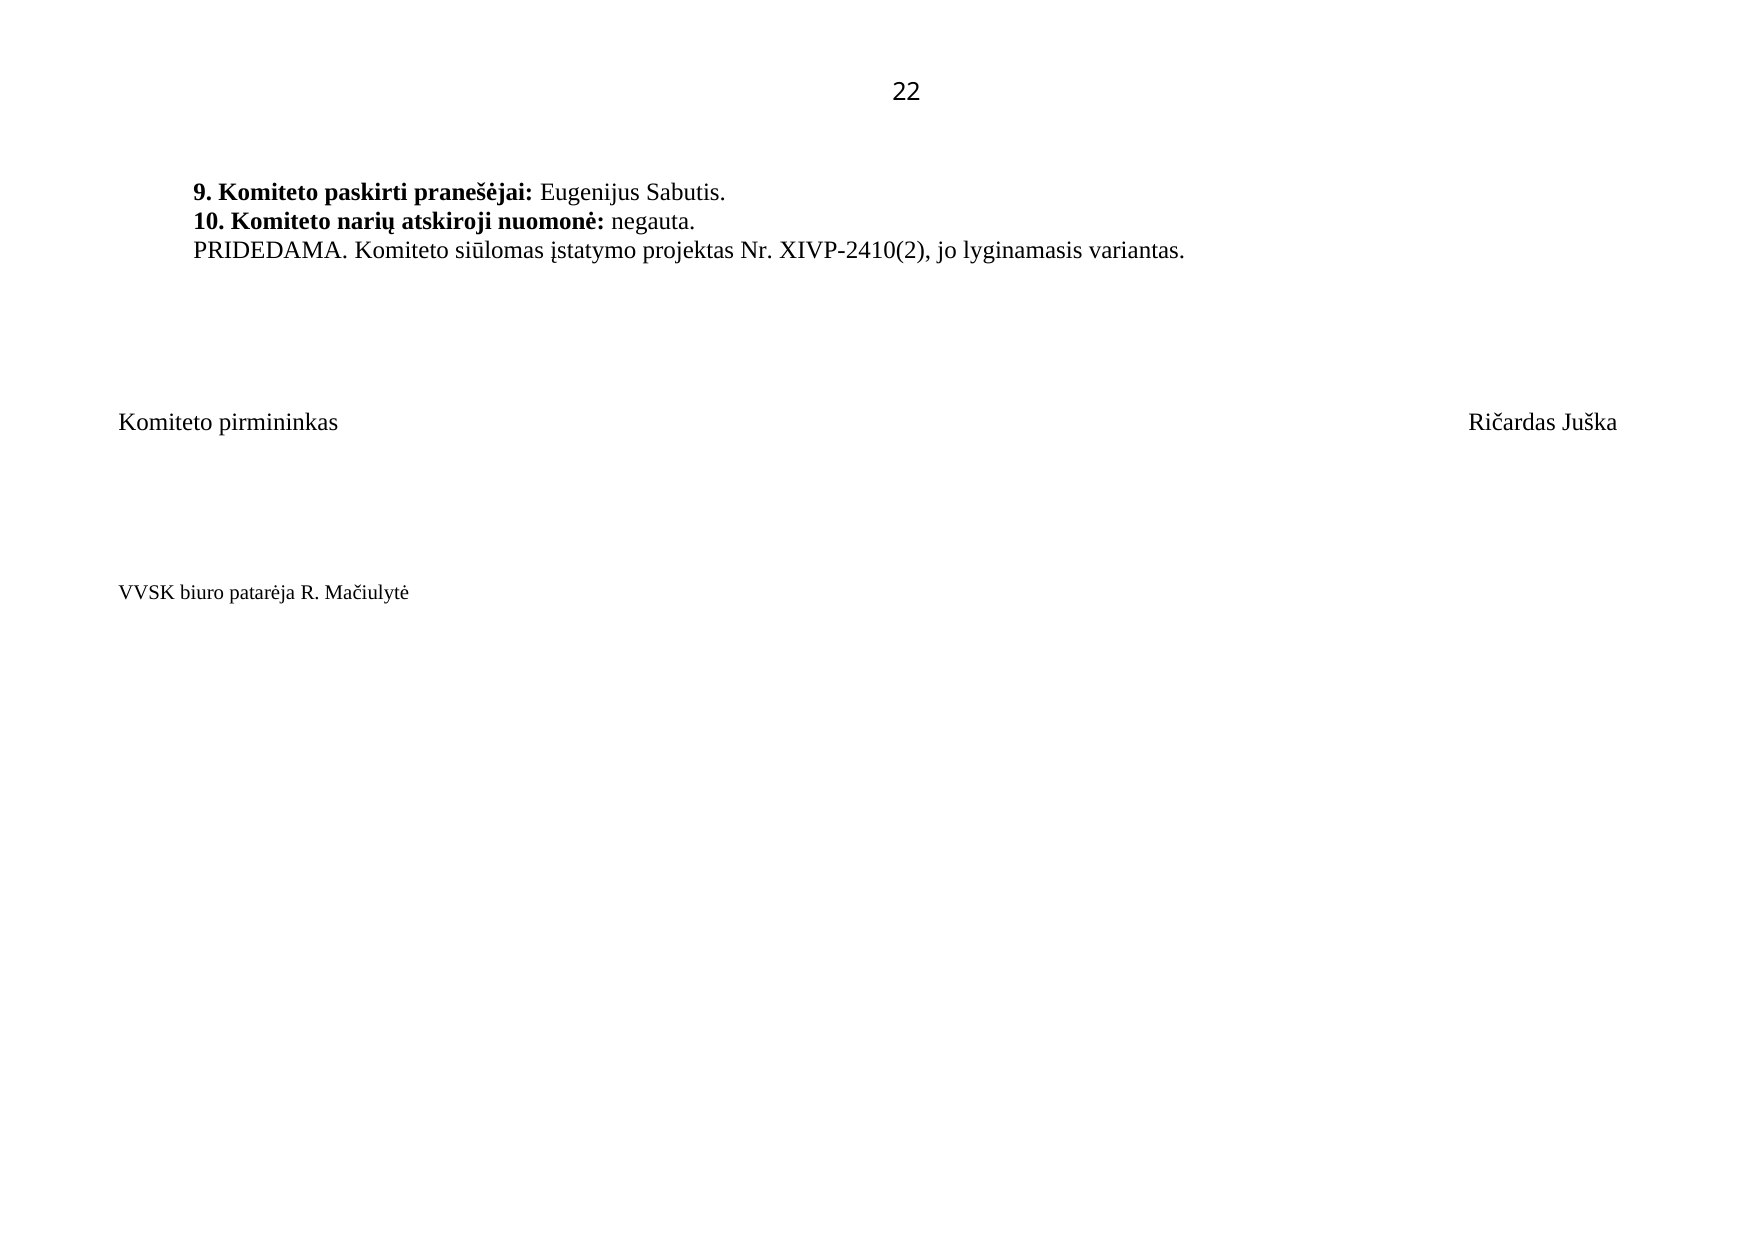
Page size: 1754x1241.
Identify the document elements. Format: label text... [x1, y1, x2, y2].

text 10. Komiteto narių atskiroji nuomonė: negauta. [118, 206, 1695, 235]
text 9. Komiteto paskirti pranešėjai: Eugenijus Sabutis. [118, 177, 1695, 206]
text VVSK biuro patarėja R. Mačiulytė [118, 580, 1695, 604]
text Komiteto pirmininkas (Parašas) Ričardas Juška [118, 407, 1695, 436]
text PRIDEDAMA. Komiteto siūlomas įstatymo projektas Nr. XIVP-2410(2), jo lyginamasis variantas. [118, 235, 1695, 263]
